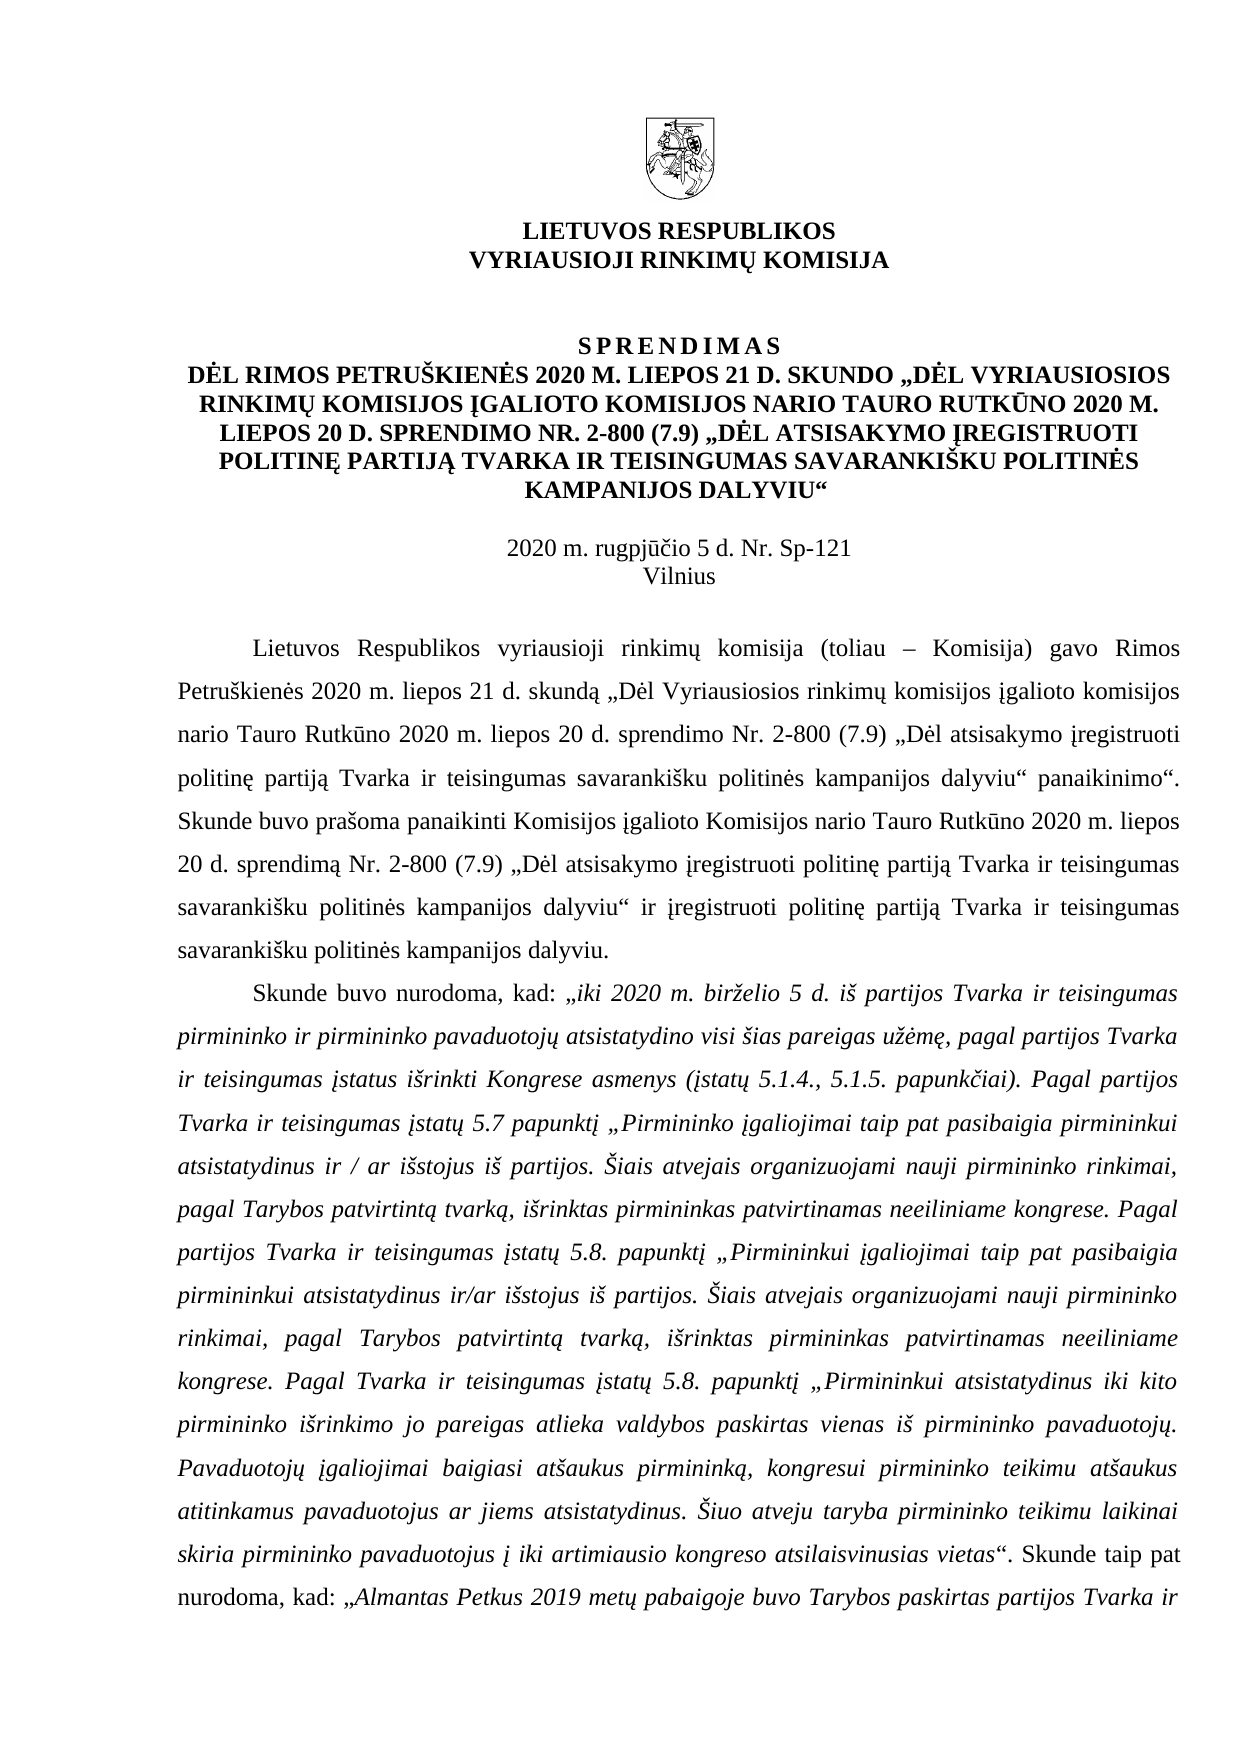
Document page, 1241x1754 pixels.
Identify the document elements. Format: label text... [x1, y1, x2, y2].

text 2020 m. rugpjūčio 5 d. Nr. Sp-121 [177, 533, 1181, 561]
text LIETUVOS RESPUBLIKOS [177, 216, 1181, 245]
text Lietuvos Respublikos vyriausioji rinkimų komisija (toliau – Komisija) gavo Rimos Petruškienės 2020 m. liepos 21 d. skundą „Dėl Vyriausiosios rinkimų komisijos įgalioto komisijos nario Tauro Rutkūno 2020 m. liepos 20 d. sprendimo Nr. 2-800 (7.9) „Dėl atsisakymo įregistruoti politinę partiją Tvarka ir teisingumas savarankišku politinės kampanijos dalyviu“ panaikinimo“. Skunde buvo prašoma panaikinti Komisijos įgalioto Komisijos nario Tauro Rutkūno 2020 m. liepos 20 d. sprendimą Nr. 2-800 (7.9) „Dėl atsisakymo įregistruoti politinę partiją Tvarka ir teisingumas savarankišku politinės kampanijos dalyviu“ ir įregistruoti politinę partiją Tvarka ir teisingumas savarankišku politinės kampanijos dalyviu. [177, 633, 1181, 964]
text Skunde buvo nurodoma, kad: „iki 2020 m. birželio 5 d. iš partijos Tvarka ir teisingumas pirmininko ir pirmininko pavaduotojų atsistatydino visi šias pareigas užėmę, pagal partijos Tvarka ir teisingumas įstatus išrinkti Kongrese asmenys (įstatų 5.1.4., 5.1.5. papunkčiai). Pagal partijos Tvarka ir teisingumas įstatų 5.7 papunktį „Pirmininko įgaliojimai taip pat pasibaigia pirmininkui atsistatydinus ir / ar išstojus iš partijos. Šiais atvejais organizuojami nauji pirmininko rinkimai, pagal Tarybos patvirtintą tvarką, išrinktas pirmininkas patvirtinamas neeiliniame kongrese. Pagal partijos Tvarka ir teisingumas įstatų 5.8. papunktį „Pirmininkui įgaliojimai taip pat pasibaigia pirmininkui atsistatydinus ir/ar išstojus iš partijos. Šiais atvejais organizuojami nauji pirmininko rinkimai, pagal Tarybos patvirtintą tvarką, išrinktas pirmininkas patvirtinamas neeiliniame kongrese. Pagal Tvarka ir teisingumas įstatų 5.8. papunktį „Pirmininkui atsistatydinus iki kito pirmininko išrinkimo jo pareigas atlieka valdybos paskirtas vienas iš pirmininko pavaduotojų. Pavaduotojų įgaliojimai baigiasi atšaukus pirmininką, kongresui pirmininko teikimu atšaukus atitinkamus pavaduotojus ar jiems atsistatydinus. Šiuo atveju taryba pirmininko teikimu laikinai skiria pirmininko pavaduotojus į iki artimiausio kongreso atsilaisvinusias vietas“. Skunde taip pat nurodoma, kad: „Almantas Petkus 2019 metų pabaigoje buvo Tarybos paskirtas partijos Tvarka ir [177, 978, 1181, 1611]
text SpREndimas [177, 331, 1181, 360]
text Vilnius [177, 561, 1181, 590]
text DĖL RIMOS PETRUŠKIENĖS 2020 M. LIEPOS 21 D. SKUNDO „DĖL VYRIAUSIOSIOS RINKIMŲ KOMISIJOS ĮGALIOTO KOMISIJOS NARIO TAURO RUTKŪNO 2020 M. LIEPOS 20 D. SPRENDIMO NR. 2-800 (7.9) „DĖL ATSISAKYMO ĮREGISTRUOTI POLITINĘ PARTIJĄ TVARKA IR TEISINGUMAS SAVARANKIŠKU POLITINĖS KAMPANIJOS DALYVIU“ [177, 360, 1181, 504]
text VYRIAUSIOJI RINKIMŲ KOMISIJA [177, 245, 1181, 274]
